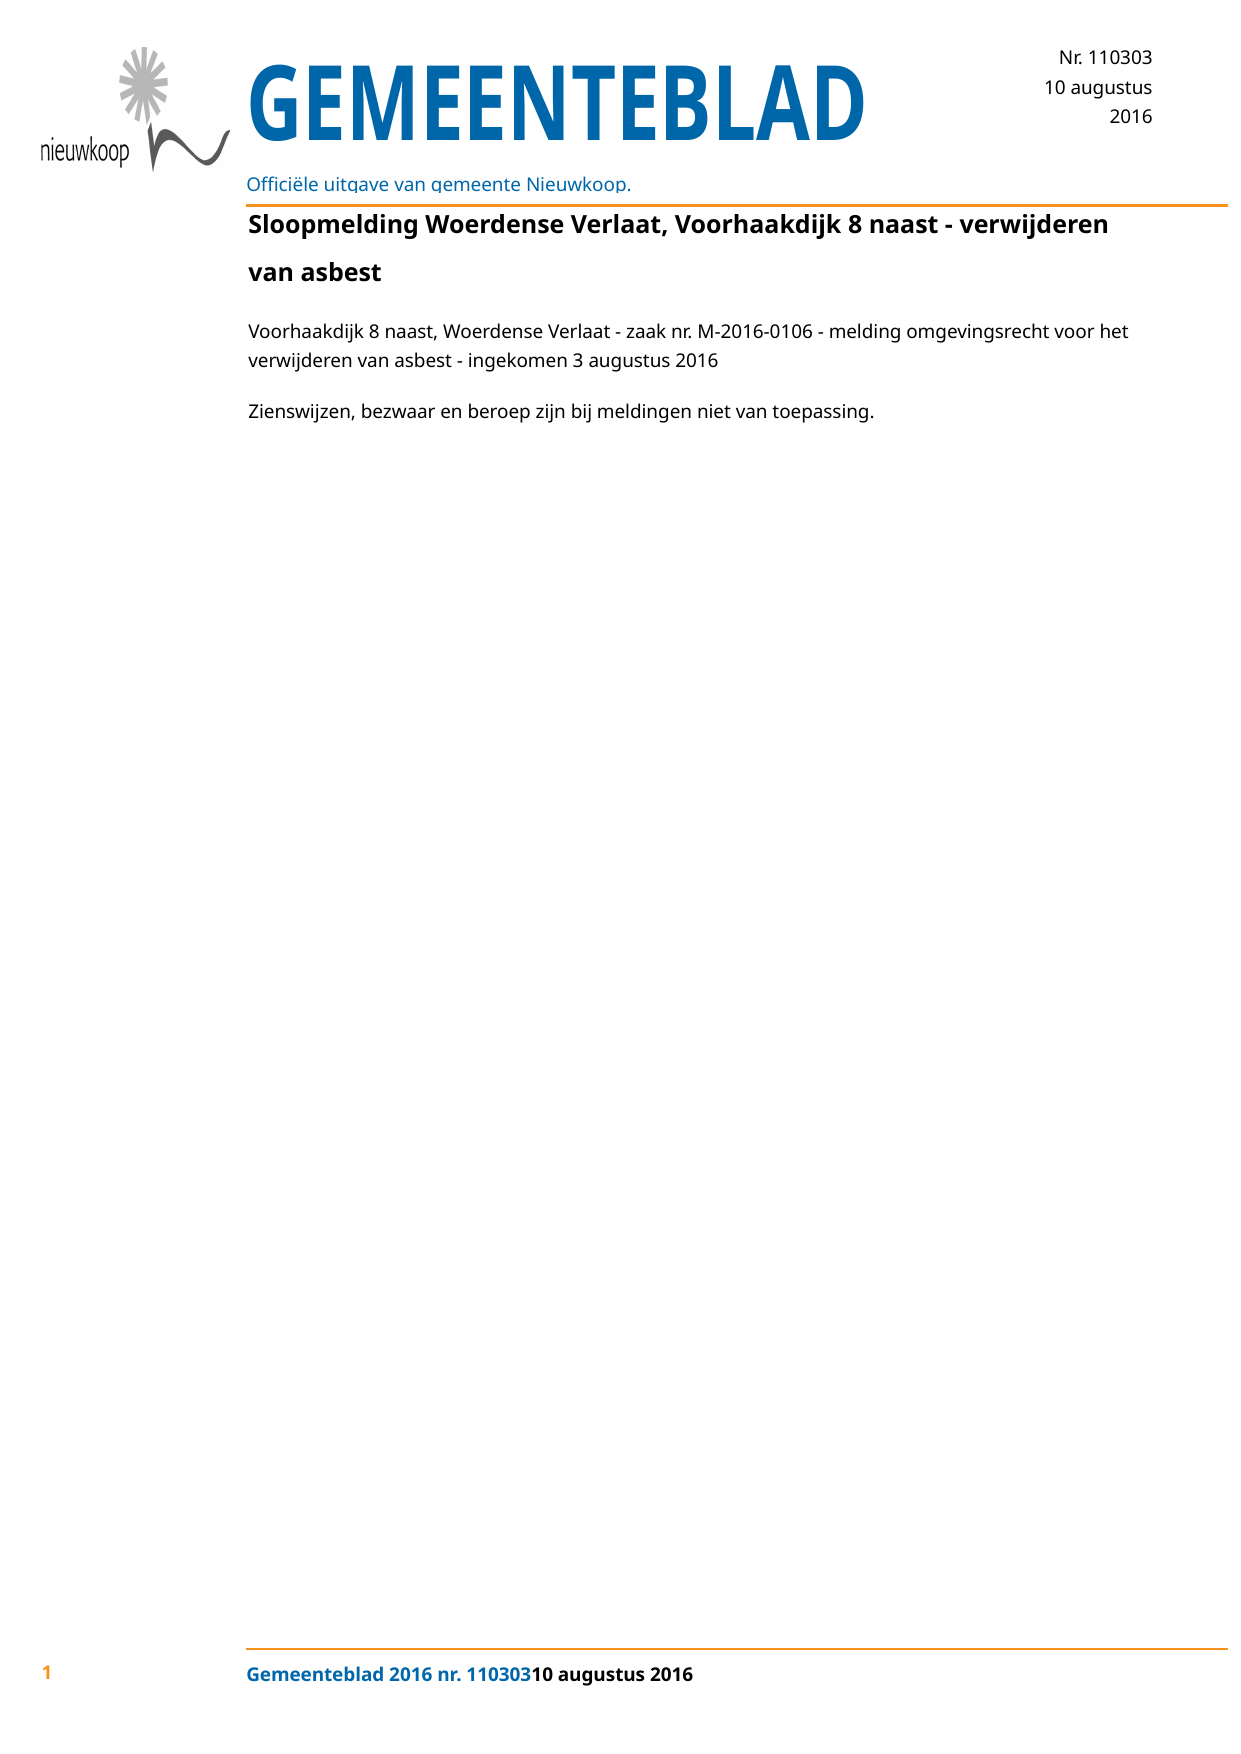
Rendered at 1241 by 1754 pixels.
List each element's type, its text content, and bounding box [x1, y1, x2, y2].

text Zienswijzen, bezwaar en beroep zijn bij meldingen niet van toepassing. [248, 398, 1152, 424]
text Voorhaakdijk 8 naast, Woerdense Verlaat - zaak nr. M-2016-0106 - melding omgevingsrecht voor het verwijderen van asbest - ingekomen 3 augustus 2016 [248, 318, 1152, 373]
picture [41, 47, 231, 172]
text Sloopmelding Woerdense Verlaat, Voorhaakdijk 8 naast - verwijderen van asbest [248, 207, 1152, 288]
